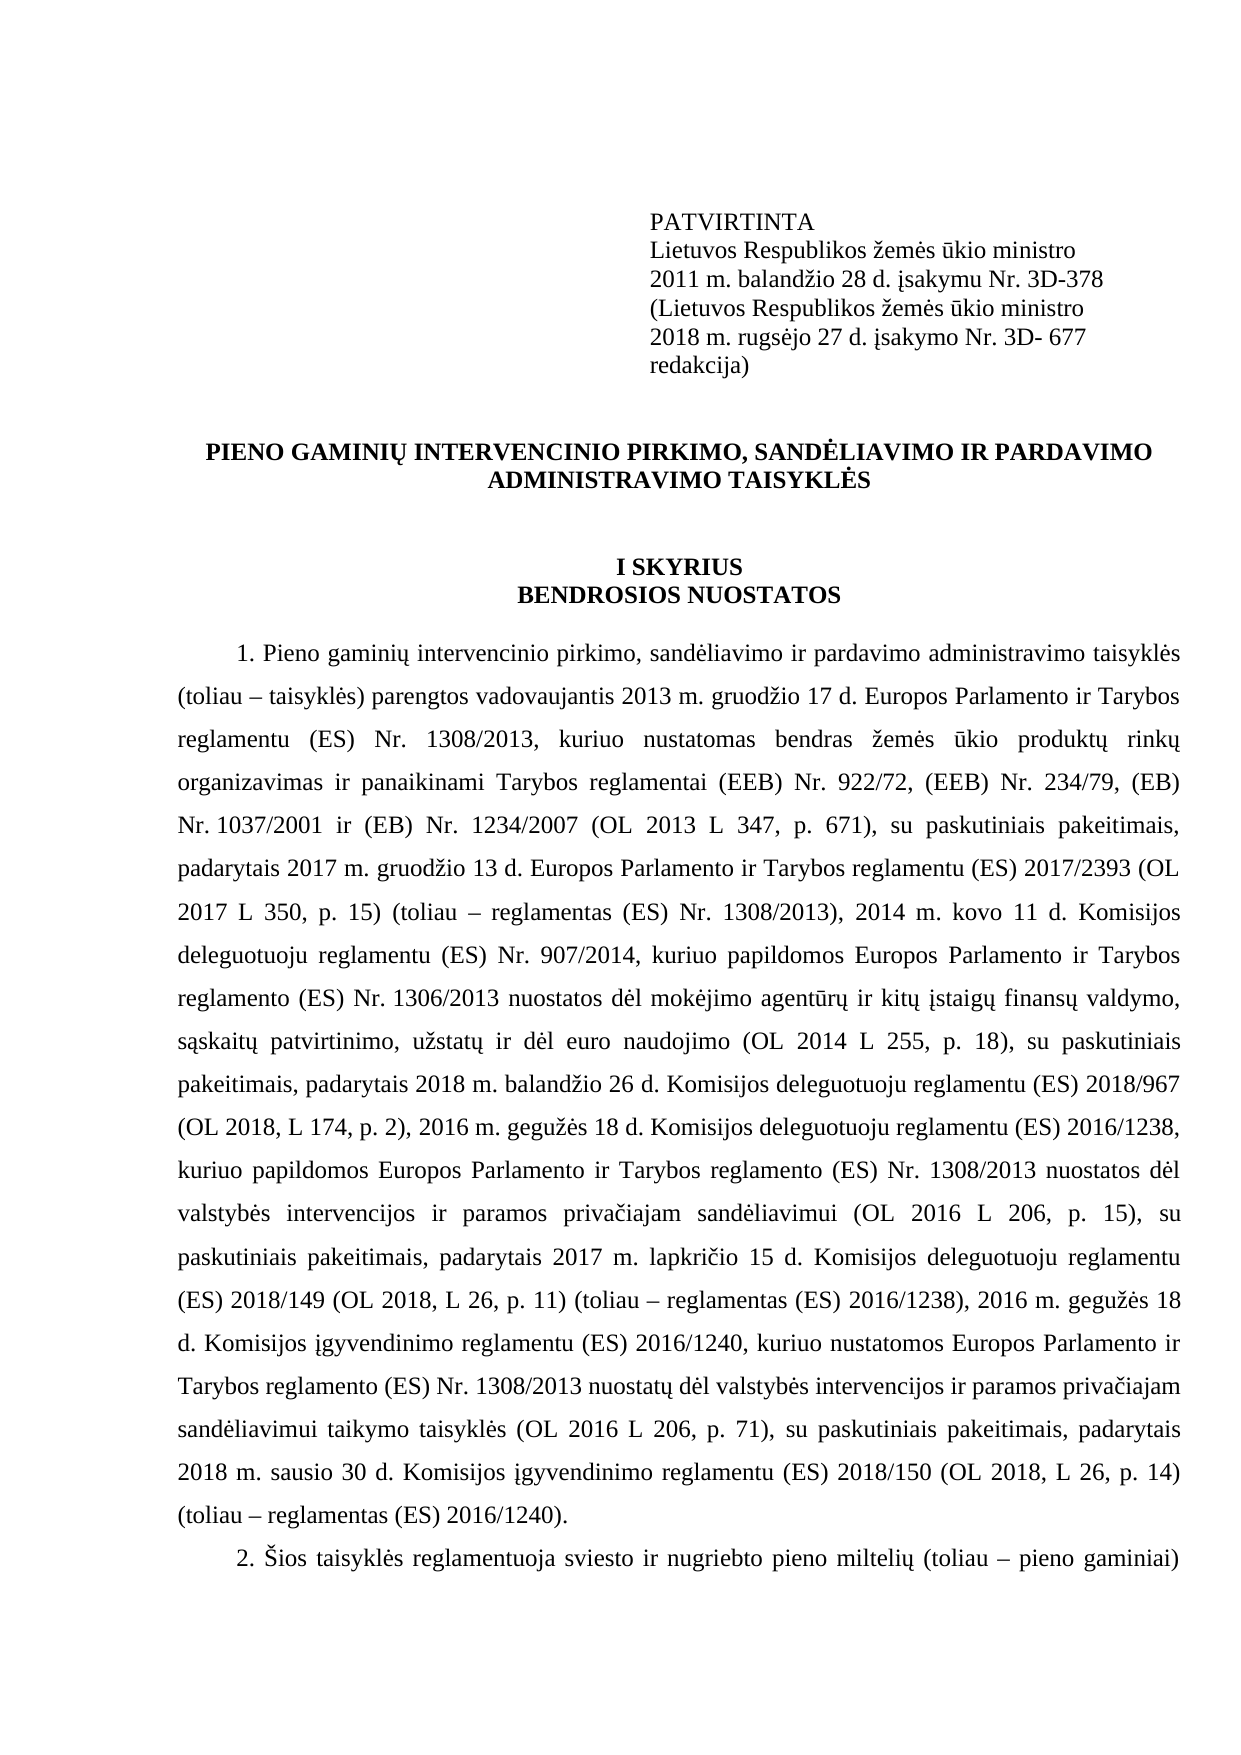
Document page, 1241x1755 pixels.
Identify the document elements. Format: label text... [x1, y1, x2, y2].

text I SKYRIUS [177, 552, 1181, 580]
text redakcija) [649, 350, 1181, 379]
text 2011 m. balandžio 28 d. įsakymu Nr. 3D-378 [649, 264, 1181, 293]
text Lietuvos Respublikos žemės ūkio ministro [649, 235, 1181, 264]
text PIENO GAMINIŲ INTERVENCINIO PIRKIMO, SANDĖLIAVIMO IR PARDAVIMO ADMINISTRAVIMO TAISYKLĖS [177, 437, 1181, 494]
text 2018 m. rugsėjo 27 d. įsakymo Nr. 3D- 677 [649, 322, 1181, 350]
text BENDROSIOS NUOSTATOS [177, 580, 1181, 609]
text PATVIRTINTA [649, 207, 1181, 235]
text (Lietuvos Respublikos žemės ūkio ministro [649, 293, 1181, 322]
text 1. Pieno gaminių intervencinio pirkimo, sandėliavimo ir pardavimo administravimo taisyklės (toliau – taisyklės) parengtos vadovaujantis 2013 m. gruodžio 17 d. Europos Parlamento ir Tarybos reglamentu (ES) Nr. 1308/2013, kuriuo nustatomas bendras žemės ūkio produktų rinkų organizavimas ir panaikinami Tarybos reglamentai (EEB) Nr. 922/72, (EEB) Nr. 234/79, (EB) Nr. 1037/2001 ir (EB) Nr. 1234/2007 (OL 2013 L 347, p. 671), su paskutiniais pakeitimais, padarytais 2017 m. gruodžio 13 d. Europos Parlamento ir Tarybos reglamentu (ES) 2017/2393 (OL 2017 L 350, p. 15) (toliau – reglamentas (ES) Nr. 1308/2013), 2014 m. kovo 11 d. Komisijos deleguotuoju reglamentu (ES) Nr. 907/2014, kuriuo papildomos Europos Parlamento ir Tarybos reglamento (ES) Nr. 1306/2013 nuostatos dėl mokėjimo agentūrų ir kitų įstaigų finansų valdymo, sąskaitų patvirtinimo, užstatų ir dėl euro naudojimo (OL 2014 L 255, p. 18), su paskutiniais pakeitimais, padarytais 2018 m. balandžio 26 d. Komisijos deleguotuoju reglamentu (ES) 2018/967 (OL 2018, L 174, p. 2), 2016 m. gegužės 18 d. Komisijos deleguotuoju reglamentu (ES) 2016/1238, kuriuo papildomos Europos Parlamento ir Tarybos reglamento (ES) Nr. 1308/2013 nuostatos dėl valstybės intervencijos ir paramos privačiajam sandėliavimui (OL 2016 L 206, p. 15), su paskutiniais pakeitimais, padarytais 2017 m. lapkričio 15 d. Komisijos deleguotuoju reglamentu (ES) 2018/149 (OL 2018, L 26, p. 11) (toliau – reglamentas (ES) 2016/1238), 2016 m. gegužės 18 d. Komisijos įgyvendinimo reglamentu (ES) 2016/1240, kuriuo nustatomos Europos Parlamento ir Tarybos reglamento (ES) Nr. 1308/2013 nuostatų dėl valstybės intervencijos ir paramos privačiajam sandėliavimui taikymo taisyklės (OL 2016 L 206, p. 71), su paskutiniais pakeitimais, padarytais 2018 m. sausio 30 d. Komisijos įgyvendinimo reglamentu (ES) 2018/150 (OL 2018, L 26, p. 14) (toliau – reglamentas (ES) 2016/1240). [177, 638, 1181, 1529]
text 2. Šios taisyklės reglamentuoja sviesto ir nugriebto pieno miltelių (toliau – pieno gaminiai) [177, 1543, 1181, 1572]
